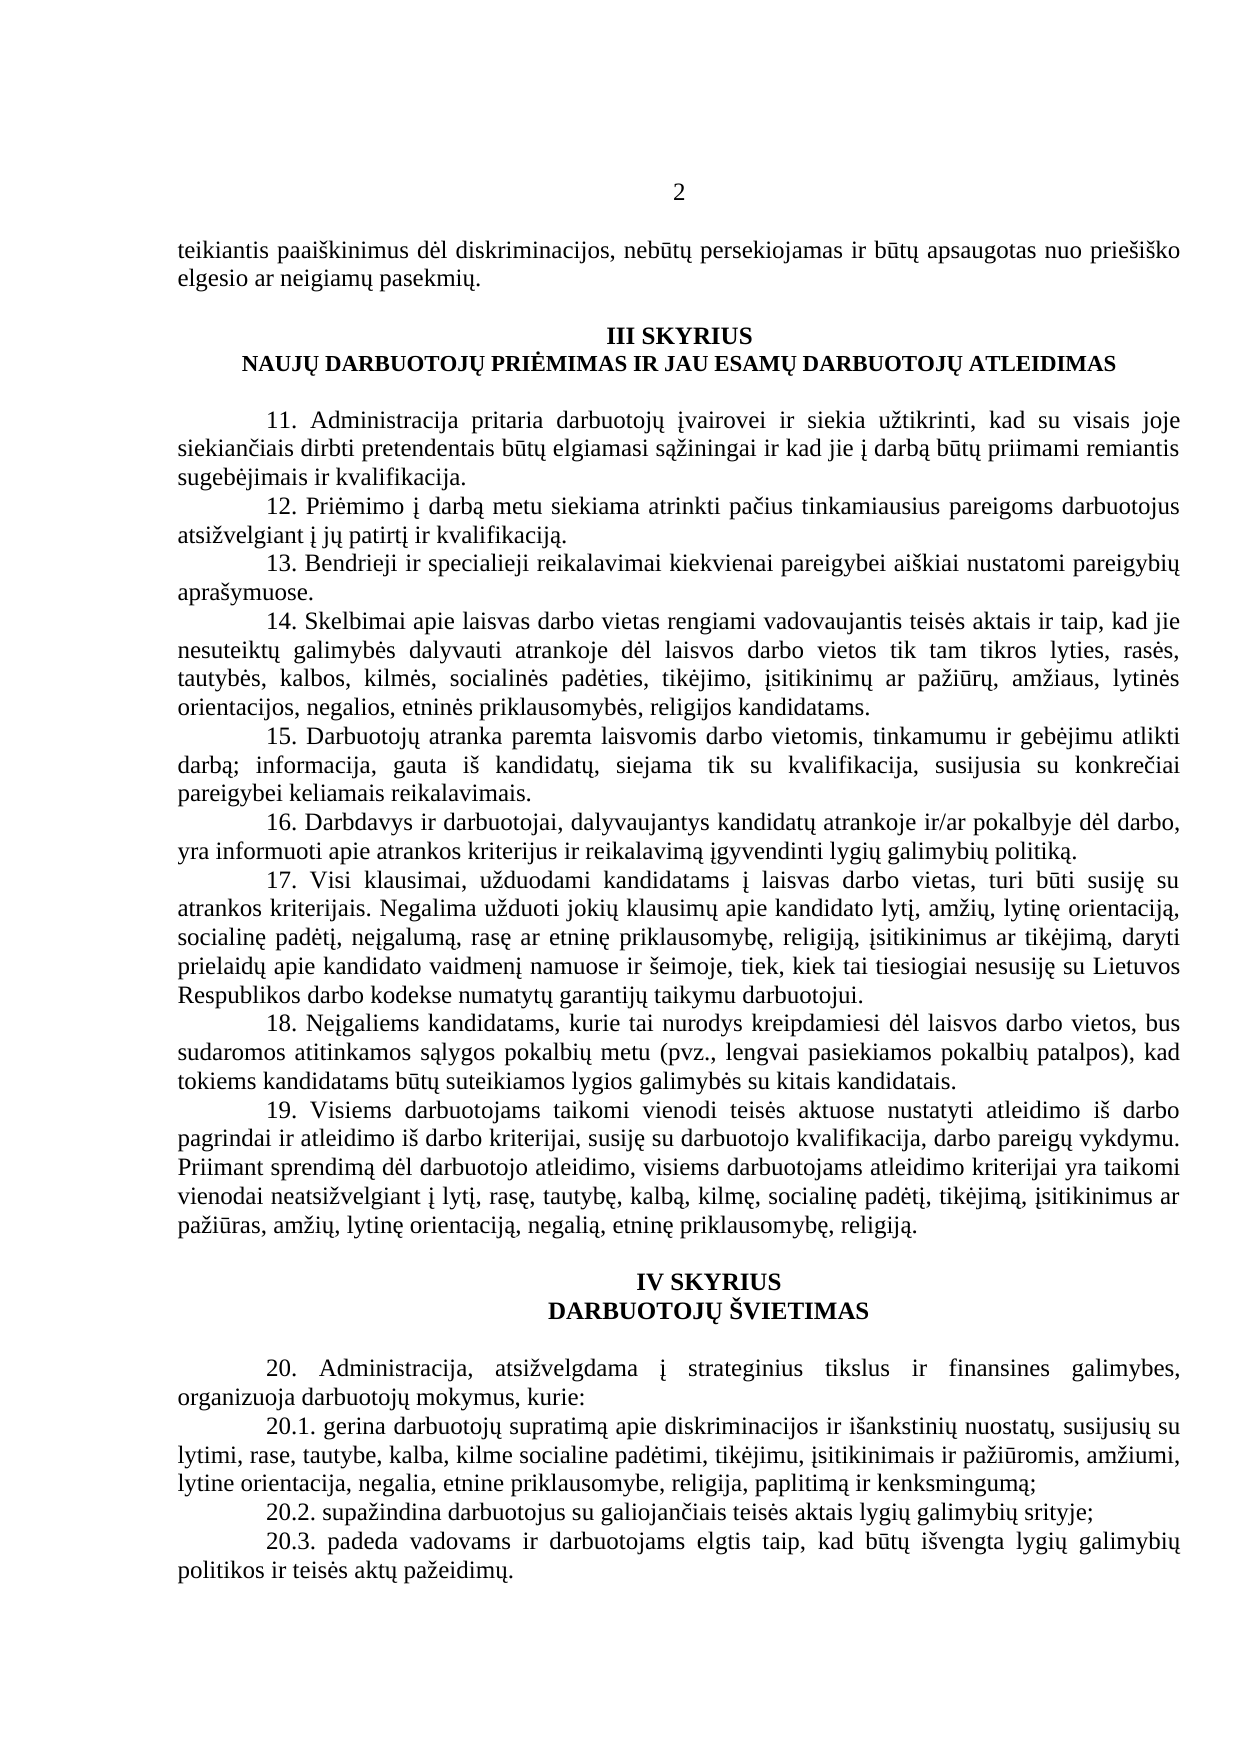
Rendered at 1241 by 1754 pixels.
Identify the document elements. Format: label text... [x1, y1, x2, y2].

text 14. Skelbimai apie laisvas darbo vietas rengiami vadovaujantis teisės aktais ir taip, kad jie nesuteiktų galimybės dalyvauti atrankoje dėl laisvos darbo vietos tik tam tikros lyties, rasės, tautybės, kalbos, kilmės, socialinės padėties, tikėjimo, įsitikinimų ar pažiūrų, amžiaus, lytinės orientacijos, negalios, etninės priklausomybės, religijos kandidatams. [177, 606, 1181, 721]
text 15. Darbuotojų atranka paremta laisvomis darbo vietomis, tinkamumu ir gebėjimu atlikti darbą; informacija, gauta iš kandidatų, siejama tik su kvalifikacija, susijusia su konkrečiai pareigybei keliamais reikalavimais. [177, 721, 1181, 807]
text teikiantis paaiškinimus dėl diskriminacijos, nebūtų persekiojamas ir būtų apsaugotas nuo priešiško elgesio ar neigiamų pasekmių. [177, 235, 1181, 292]
text 11. Administracija pritaria darbuotojų įvairovei ir siekia užtikrinti, kad su visais joje siekiančiais dirbti pretendentais būtų elgiamasi sąžiningai ir kad jie į darbą būtų priimami remiantis sugebėjimais ir kvalifikacija. [177, 405, 1181, 491]
text 12. Priėmimo į darbą metu siekiama atrinkti pačius tinkamiausius pareigoms darbuotojus atsižvelgiant į jų patirtį ir kvalifikaciją. [177, 491, 1181, 548]
text DARBUOTOJŲ ŠVIETIMAS [177, 1296, 1181, 1325]
text 16. Darbdavys ir darbuotojai, dalyvaujantys kandidatų atrankoje ir/ar pokalbyje dėl darbo, yra informuoti apie atrankos kriterijus ir reikalavimą įgyvendinti lygių galimybių politiką. [177, 807, 1181, 865]
text 20. Administracija, atsižvelgdama į strateginius tikslus ir finansines galimybes, organizuoja darbuotojų mokymus, kurie: [177, 1353, 1181, 1411]
text IV SKYRIUS [177, 1267, 1181, 1296]
text NAUJŲ DARBUOTOJŲ PRIĖMIMAS IR JAU ESAMŲ DARBUOTOJŲ ATLEIDIMAS [177, 350, 1181, 376]
text 18. Neįgaliems kandidatams, kurie tai nurodys kreipdamiesi dėl laisvos darbo vietos, bus sudaromos atitinkamos sąlygos pokalbių metu (pvz., lengvai pasiekiamos pokalbių patalpos), kad tokiems kandidatams būtų suteikiamos lygios galimybės su kitais kandidatais. [177, 1008, 1181, 1095]
text III SKYRIUS [177, 321, 1181, 350]
text 20.3. padeda vadovams ir darbuotojams elgtis taip, kad būtų išvengta lygių galimybių politikos ir teisės aktų pažeidimų. [177, 1526, 1181, 1583]
text 17. Visi klausimai, užduodami kandidatams į laisvas darbo vietas, turi būti susiję su atrankos kriterijais. Negalima užduoti jokių klausimų apie kandidato lytį, amžių, lytinę orientaciją, socialinę padėtį, neįgalumą, rasę ar etninę priklausomybę, religiją, įsitikinimus ar tikėjimą, daryti prielaidų apie kandidato vaidmenį namuose ir šeimoje, tiek, kiek tai tiesiogiai nesusiję su Lietuvos Respublikos darbo kodekse numatytų garantijų taikymu darbuotojui. [177, 865, 1181, 1008]
text 20.2. supažindina darbuotojus su galiojančiais teisės aktais lygių galimybių srityje; [177, 1497, 1181, 1526]
text 19. Visiems darbuotojams taikomi vienodi teisės aktuose nustatyti atleidimo iš darbo pagrindai ir atleidimo iš darbo kriterijai, susiję su darbuotojo kvalifikacija, darbo pareigų vykdymu. Priimant sprendimą dėl darbuotojo atleidimo, visiems darbuotojams atleidimo kriterijai yra taikomi vienodai neatsižvelgiant į lytį, rasę, tautybę, kalbą, kilmę, socialinę padėtį, tikėjimą, įsitikinimus ar pažiūras, amžių, lytinę orientaciją, negalią, etninę priklausomybę, religiją. [177, 1095, 1181, 1238]
text 13. Bendrieji ir specialieji reikalavimai kiekvienai pareigybei aiškiai nustatomi pareigybių aprašymuose. [177, 548, 1181, 606]
text 20.1. gerina darbuotojų supratimą apie diskriminacijos ir išankstinių nuostatų, susijusių su lytimi, rase, tautybe, kalba, kilme socialine padėtimi, tikėjimu, įsitikinimais ir pažiūromis, amžiumi, lytine orientacija, negalia, etnine priklausomybe, religija, paplitimą ir kenksmingumą; [177, 1411, 1181, 1497]
